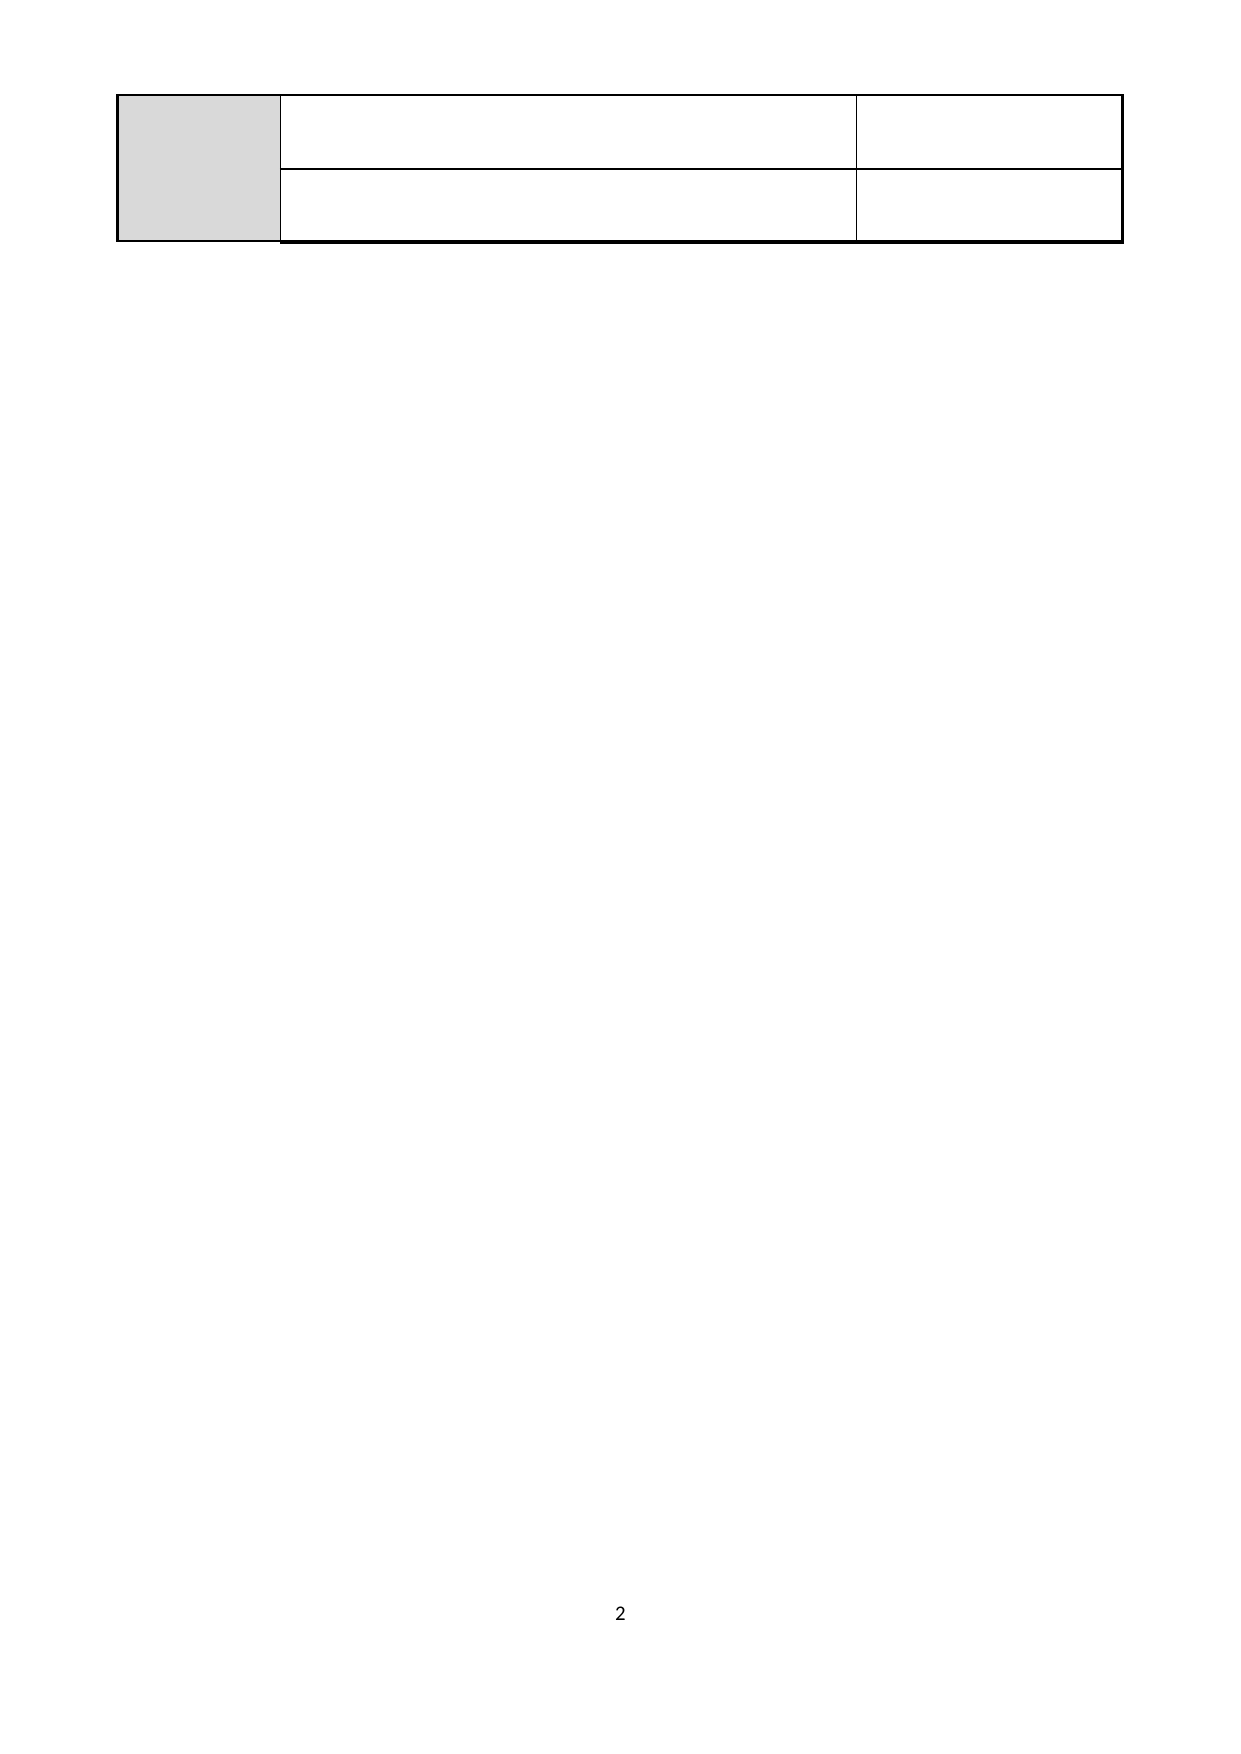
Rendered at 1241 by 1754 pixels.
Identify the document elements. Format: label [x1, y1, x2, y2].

table_cell [857, 170, 1121, 240]
table_cell [857, 96, 1121, 168]
table_cell [281, 170, 856, 240]
table_cell [281, 96, 856, 168]
